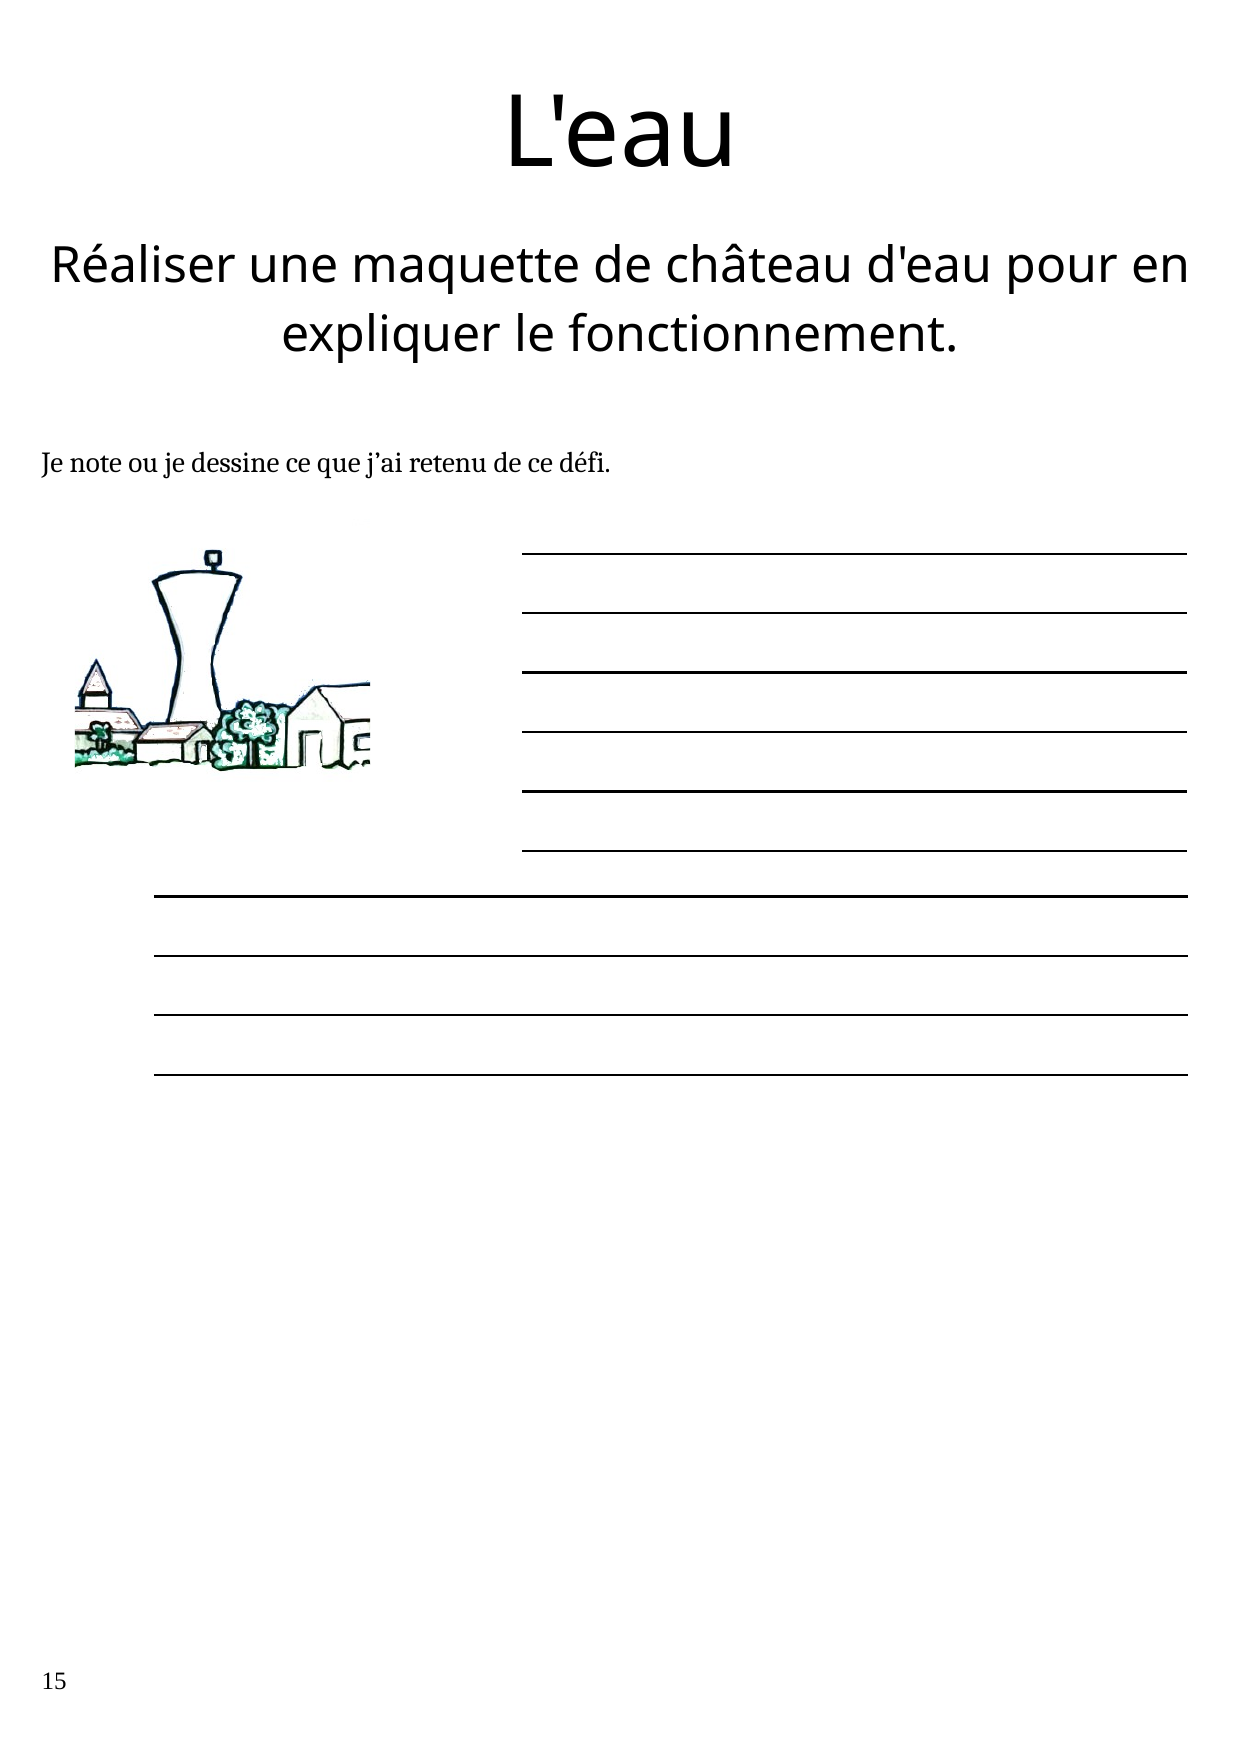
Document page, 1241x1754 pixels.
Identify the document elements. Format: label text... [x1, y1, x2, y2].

list Réaliser une maquette de château d'eau pour en expliquer le fonctionnement. [41, 229, 1199, 366]
text L'eau [41, 59, 1199, 195]
table_header [41, 513, 404, 862]
picture [74, 519, 371, 803]
list Je note ou je dessine ce que j’ai retenu de ce défi. [41, 446, 1199, 480]
table_header [404, 513, 1199, 862]
